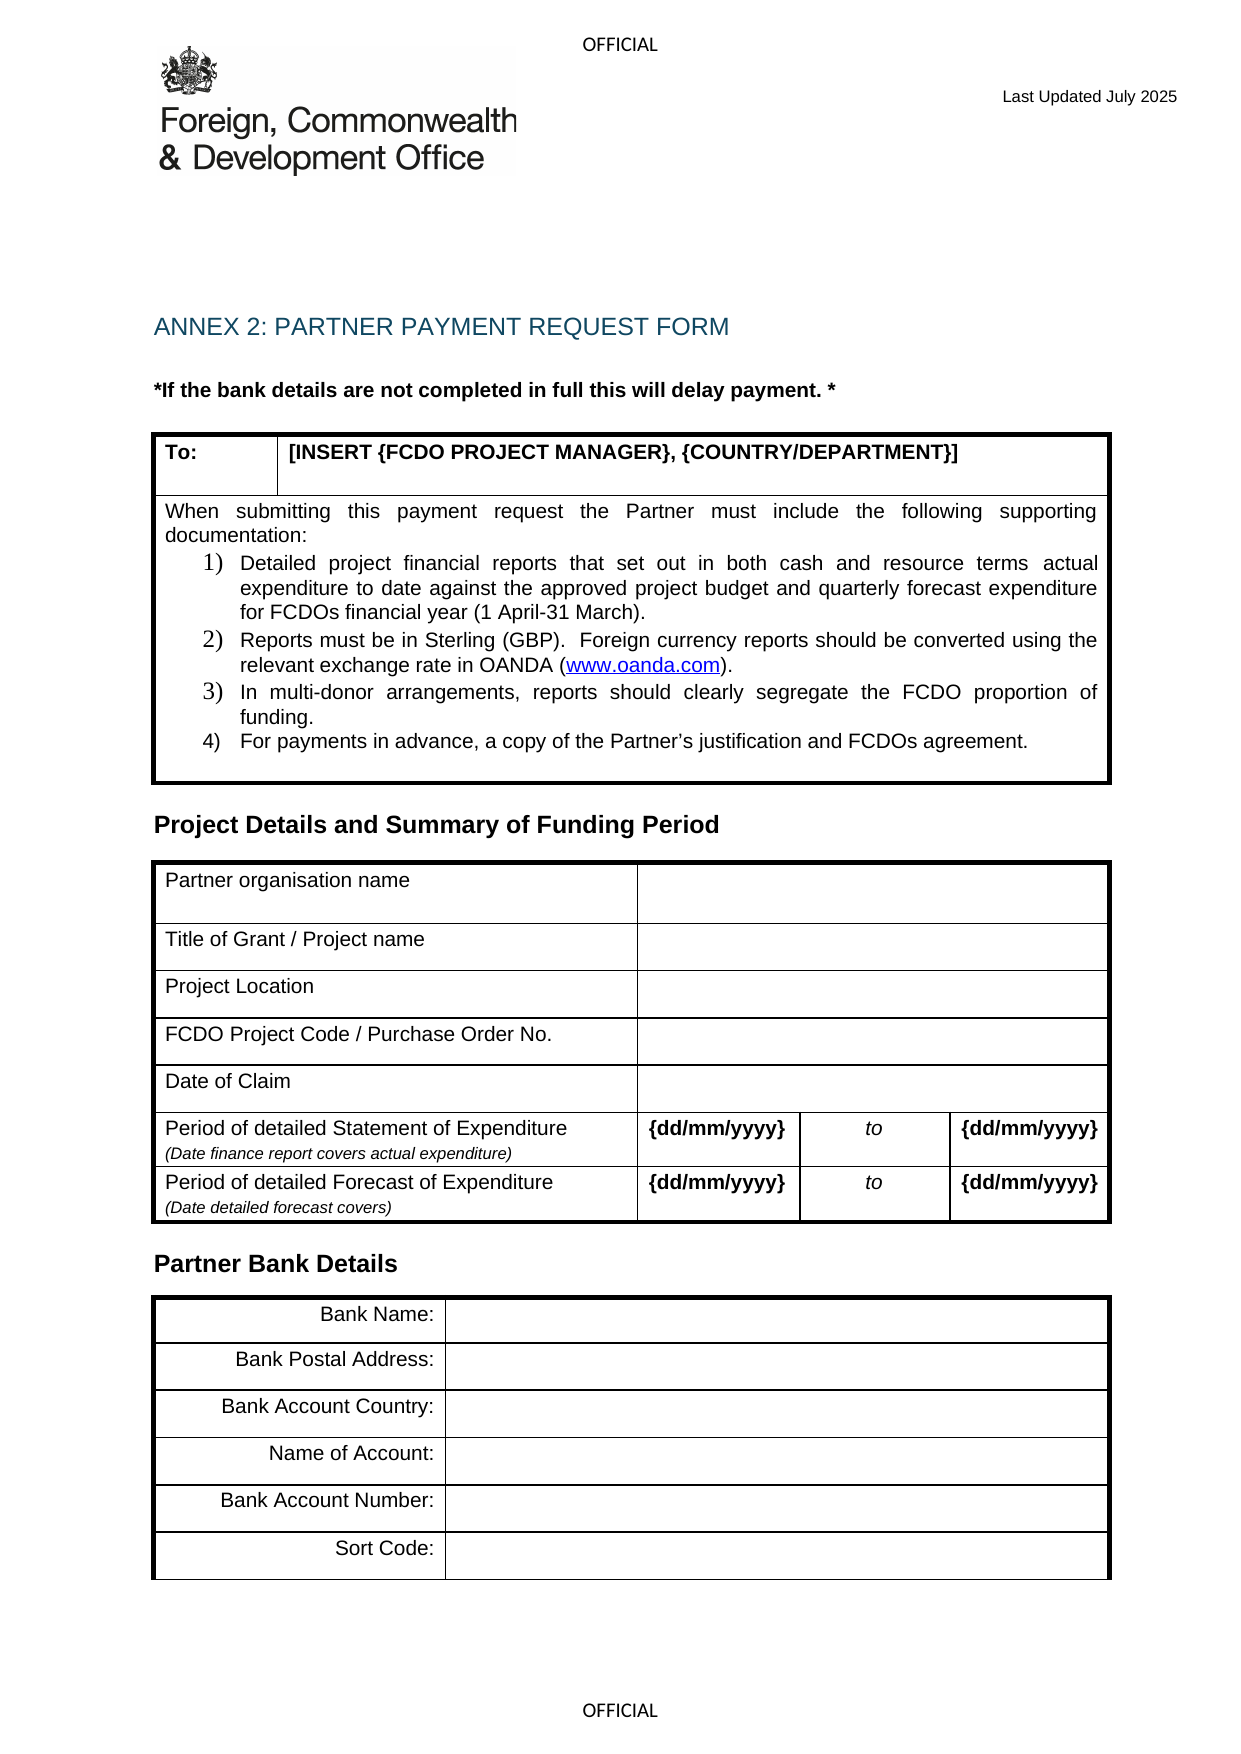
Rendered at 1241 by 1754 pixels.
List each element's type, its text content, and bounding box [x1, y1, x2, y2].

table_cell Sort Code: [156, 1533, 445, 1578]
table_cell Name of Account: [156, 1438, 445, 1484]
table_cell FCDO Project Code / Purchase Order No. [156, 1019, 637, 1064]
table_cell {dd/mm/yyyy} [638, 1167, 799, 1219]
table_cell [638, 971, 1107, 1017]
table_cell Project Location [156, 971, 637, 1017]
table_cell [638, 1019, 1107, 1064]
table_header [446, 1300, 1107, 1342]
table_cell [446, 1533, 1107, 1578]
table_cell [638, 924, 1107, 970]
table_cell When submitting this payment request the Partner must include the following supporting documentation: Detailed project financial reports that set out in both cash and resource terms actual expenditure to date against the approved project budget and quarterly forecast expenditure for FCDOs financial year (1 April-31 March). Reports must be in Sterling (GBP). Foreign currency reports should be converted using the relevant exchange rate in OANDA (www.oanda.com). In multi-donor arrangements, reports should clearly segregate the FCDO proportion of funding. For payments in advance, a copy of the Partner’s justification and FCDOs agreement. [156, 496, 1107, 781]
table_header Partner organisation name [156, 865, 637, 922]
text Partner Bank Details [153, 1249, 1087, 1278]
table_header [INSERT {FCDO PROJECT MANAGER}, {COUNTRY/DEPARTMENT}] [278, 437, 1107, 494]
table_cell {dd/mm/yyyy} [951, 1113, 1107, 1166]
text *If the bank details are not completed in full this will delay payment. * [153, 378, 1087, 402]
table_cell Date of Claim [156, 1066, 637, 1112]
table_cell Title of Grant / Project name [156, 924, 637, 970]
table_cell Period of detailed Statement of Expenditure (Date finance report covers actual expenditure) [156, 1113, 637, 1166]
table_cell Bank Account Country: [156, 1391, 445, 1437]
table_cell Bank Postal Address: [156, 1344, 445, 1389]
table_cell [446, 1344, 1107, 1389]
table_cell [638, 1066, 1107, 1112]
table_header [638, 865, 1107, 922]
subtitle ANNEX 2: PARTNER PAYMENT REQUEST FORM [153, 312, 1087, 341]
table_cell Bank Account Number: [156, 1486, 445, 1531]
table_cell [446, 1438, 1107, 1484]
table_cell to [801, 1113, 949, 1166]
table_cell Period of detailed Forecast of Expenditure (Date detailed forecast covers) [156, 1167, 637, 1219]
text Project Details and Summary of Funding Period [153, 810, 1087, 839]
table_cell to [801, 1167, 949, 1219]
table_cell [446, 1391, 1107, 1437]
table_header To: [156, 437, 277, 494]
table_cell [446, 1486, 1107, 1531]
table_cell {dd/mm/yyyy} [951, 1167, 1107, 1219]
table_cell {dd/mm/yyyy} [638, 1113, 799, 1166]
table_header Bank Name: [156, 1300, 445, 1342]
